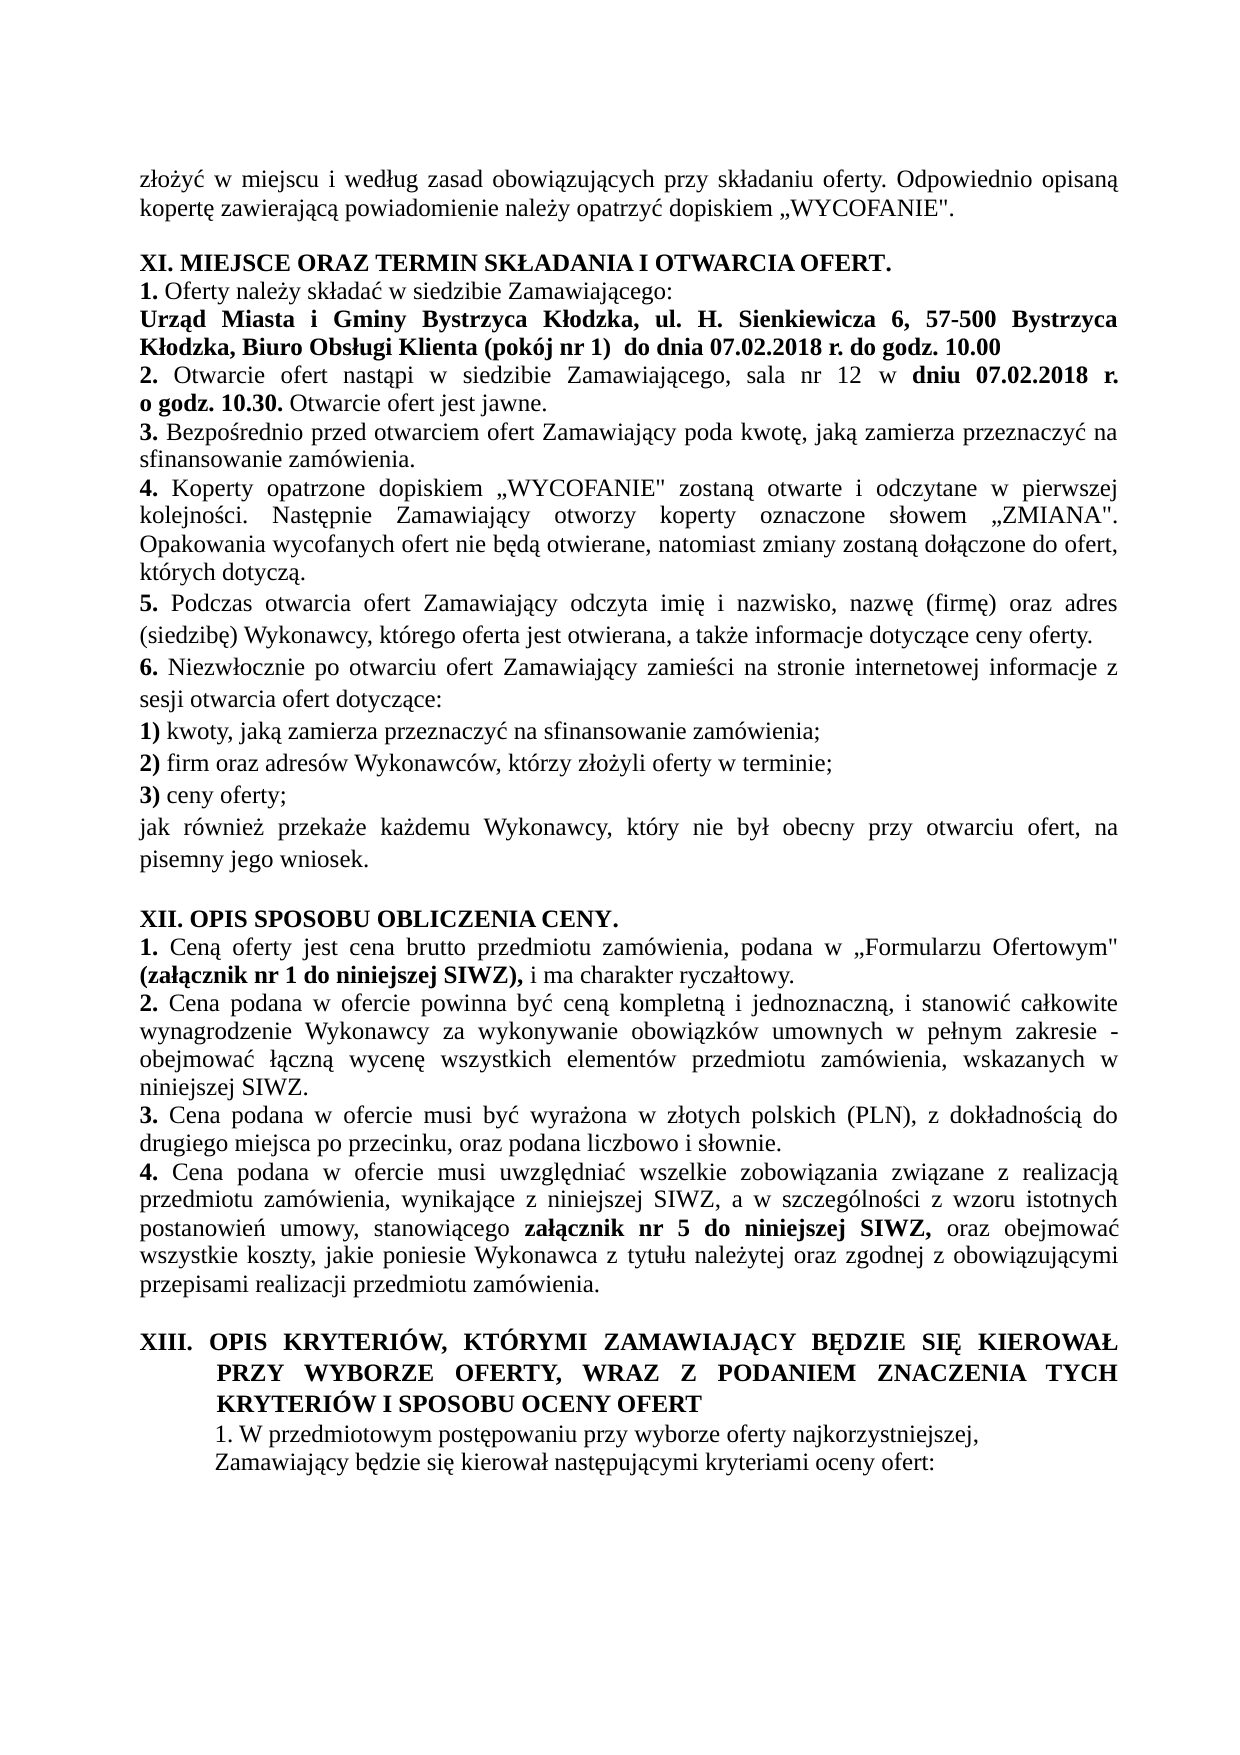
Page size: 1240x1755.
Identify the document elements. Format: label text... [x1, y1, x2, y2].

list 2. Otwarcie ofert nastąpi w siedzibie Zamawiającego, sala nr 12 w dniu 07.02.2018 r. o godz. 10.30. Otwarcie ofert jest jawne. [139, 361, 1119, 417]
list 1. Oferty należy składać w siedzibie Zamawiającego: [139, 277, 1119, 305]
list 1. W przedmiotowym postępowaniu przy wyborze oferty najkorzystniejszej, Zamawiający będzie się kierował następującymi kryteriami oceny ofert: [177, 1419, 1119, 1476]
list 1) kwoty, jaką zamierza przeznaczyć na sfinansowanie zamówienia; [139, 713, 1119, 746]
subtitle XI. MIEJSCE ORAZ TERMIN SKŁADANIA I OTWARCIA OFERT. [139, 249, 1119, 277]
list 6. Niezwłocznie po otwarciu ofert Zamawiający zamieści na stronie internetowej informacje z sesji otwarcia ofert dotyczące: [139, 649, 1119, 713]
list 2. Cena podana w ofercie powinna być ceną kompletną i jednoznaczną, i stanowić całkowite wynagrodzenie Wykonawcy za wykonywanie obowiązków umownych w pełnym zakresie - obejmować łączną wycenę wszystkich elementów przedmiotu zamówienia, wskazanych w niniejszej SIWZ. [139, 989, 1119, 1101]
subtitle XIII. OPIS KRYTERIÓW, KTÓRYMI ZAMAWIAJĄCY BĘDZIE SIĘ KIEROWAŁ PRZY WYBORZE OFERTY, WRAZ Z PODANIEM ZNACZENIA TYCH KRYTERIÓW I SPOSOBU OCENY OFERT [139, 1326, 1119, 1419]
text Urząd Miasta i Gminy Bystrzyca Kłodzka, ul. H. Sienkiewicza 6, 57-500 Bystrzyca Kłodzka, Biuro Obsługi Klienta (pokój nr 1) do dnia 07.02.2018 r. do godz. 10.00 [139, 305, 1119, 361]
list 4. Koperty opatrzone dopiskiem „WYCOFANIE" zostaną otwarte i odczytane w pierwszej kolejności. Następnie Zamawiający otworzy koperty oznaczone słowem „ZMIANA". Opakowania wycofanych ofert nie będą otwierane, natomiast zmiany zostaną dołączone do ofert, których dotyczą. [139, 473, 1119, 586]
text jak również przekaże każdemu Wykonawcy, który nie był obecny przy otwarciu ofert, na pisemny jego wniosek. [139, 809, 1119, 873]
list 3. Cena podana w ofercie musi być wyrażona w złotych polskich (PLN), z dokładnością do drugiego miejsca po przecinku, oraz podana liczbowo i słownie. [139, 1101, 1119, 1157]
list 1. Ceną oferty jest cena brutto przedmiotu zamówienia, podana w „Formularzu Ofertowym" (załącznik nr 1 do niniejszej SIWZ), i ma charakter ryczałtowy. [139, 933, 1119, 989]
list 5. Podczas otwarcia ofert Zamawiający odczyta imię i nazwisko, nazwę (firmę) oraz adres (siedzibę) Wykonawcy, którego oferta jest otwierana, a także informacje dotyczące ceny oferty. [139, 586, 1119, 649]
subtitle XII. OPIS SPOSOBU OBLICZENIA CENY. [139, 905, 1119, 933]
list 3. Bezpośrednio przed otwarciem ofert Zamawiający poda kwotę, jaką zamierza przeznaczyć na sfinansowanie zamówienia. [139, 417, 1119, 473]
list złożyć w miejscu i według zasad obowiązujących przy składaniu oferty. Odpowiednio opisaną kopertę zawierającą powiadomienie należy opatrzyć dopiskiem „WYCOFANIE". [139, 166, 1119, 222]
list 2) firm oraz adresów Wykonawców, którzy złożyli oferty w terminie; [139, 746, 1119, 777]
list 3) ceny oferty; [139, 777, 1119, 809]
list 4. Cena podana w ofercie musi uwzględniać wszelkie zobowiązania związane z realizacją przedmiotu zamówienia, wynikające z niniejszej SIWZ, a w szczególności z wzoru istotnych postanowień umowy, stanowiącego załącznik nr 5 do niniejszej SIWZ, oraz obejmować wszystkie koszty, jakie poniesie Wykonawca z tytułu należytej oraz zgodnej z obowiązującymi przepisami realizacji przedmiotu zamówienia. [139, 1157, 1119, 1298]
